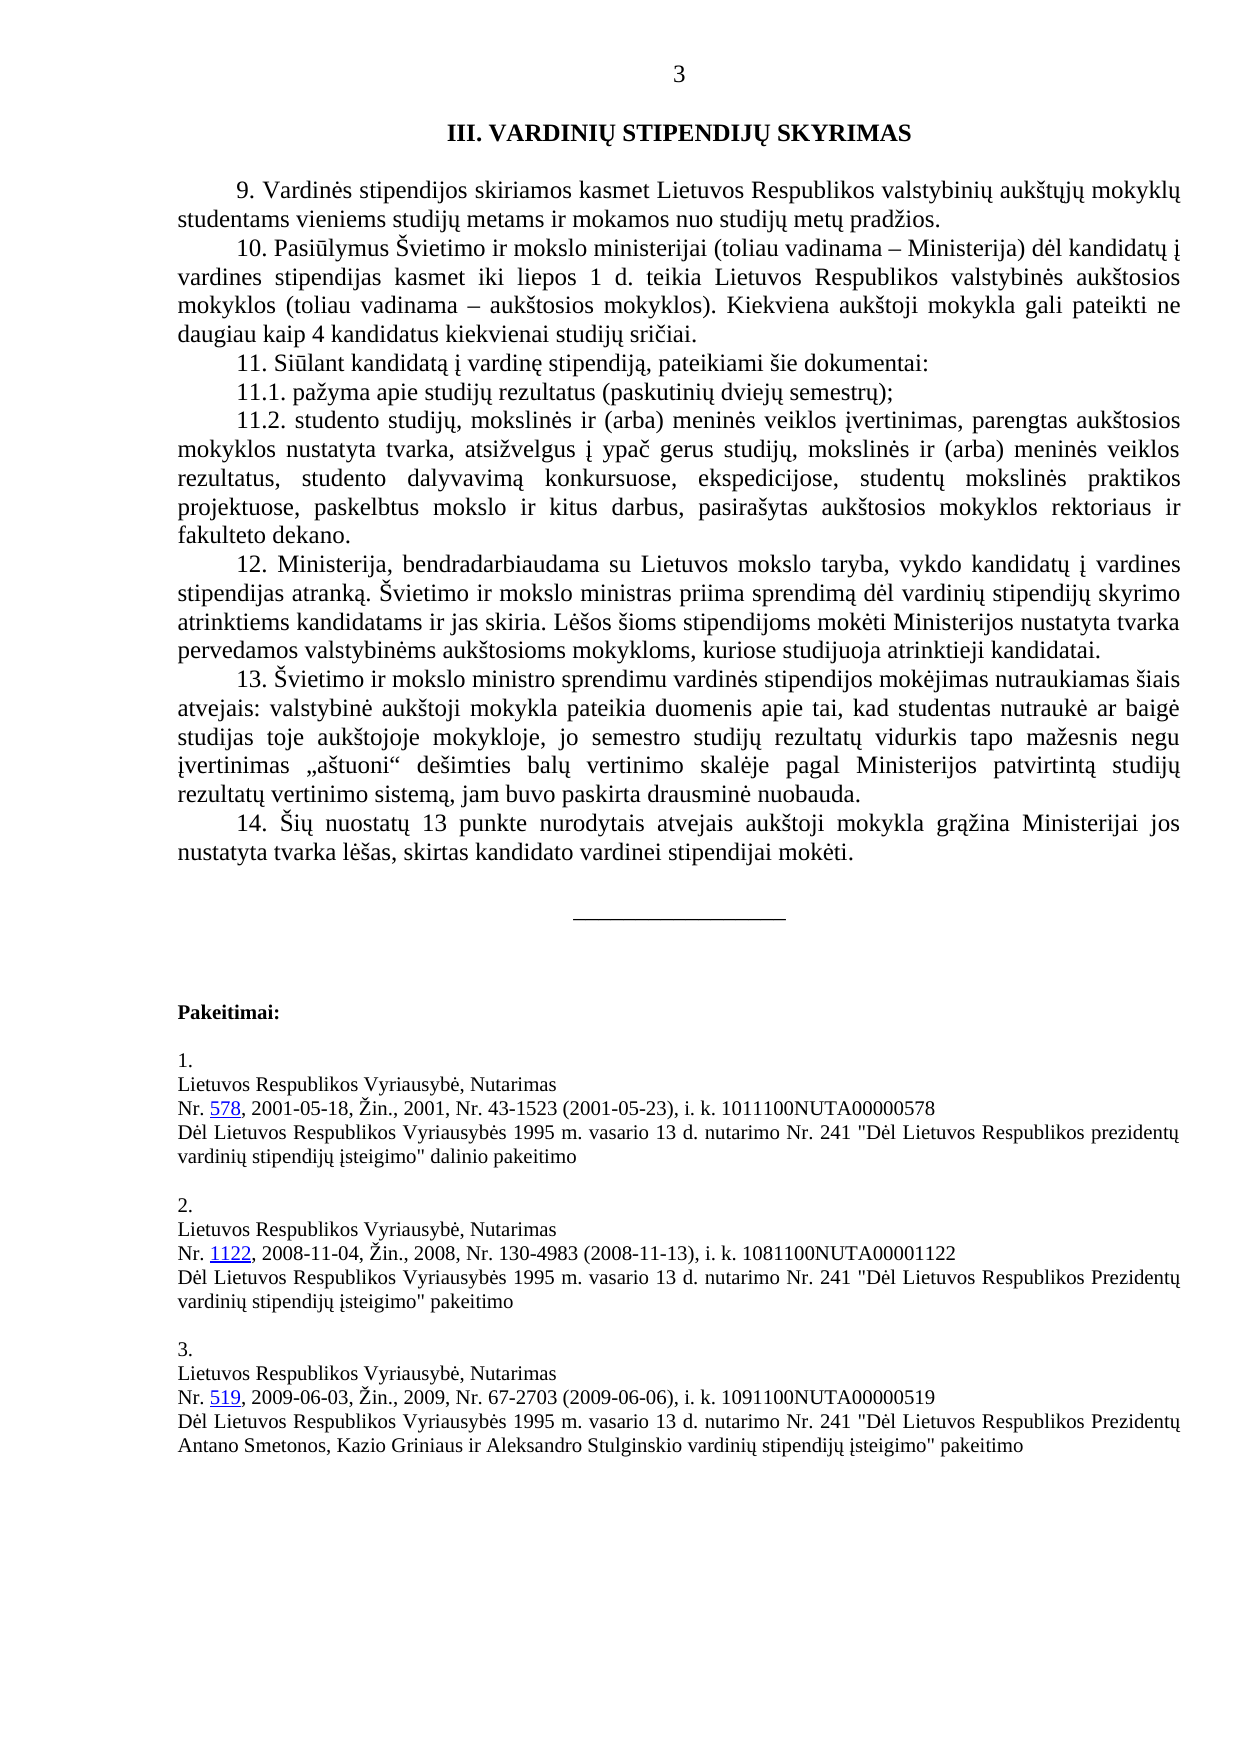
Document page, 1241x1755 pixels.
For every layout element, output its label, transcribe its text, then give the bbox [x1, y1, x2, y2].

text Dėl Lietuvos Respublikos Vyriausybės 1995 m. vasario 13 d. nutarimo Nr. 241 "Dėl Lietuvos Respublikos Prezidentų vardinių stipendijų įsteigimo" pakeitimo [177, 1265, 1181, 1313]
text 11.1. pažyma apie studijų rezultatus (paskutinių dviejų semestrų); [177, 377, 1181, 406]
text Nr. 519, 2009-06-03, Žin., 2009, Nr. 67-2703 (2009-06-06), i. k. 1091100NUTA00000519 [177, 1385, 1181, 1409]
text 1. [177, 1048, 1181, 1072]
text 2. [177, 1192, 1181, 1217]
text 9. Vardinės stipendijos skiriamos kasmet Lietuvos Respublikos valstybinių aukštųjų mokyklų studentams vieniems studijų metams ir mokamos nuo studijų metų pradžios. [177, 176, 1181, 233]
text Lietuvos Respublikos Vyriausybė, Nutarimas [177, 1072, 1181, 1096]
text 11. Siūlant kandidatą į vardinę stipendiją, pateikiami šie dokumentai: [177, 348, 1181, 377]
text Nr. 1122, 2008-11-04, Žin., 2008, Nr. 130-4983 (2008-11-13), i. k. 1081100NUTA00001122 [177, 1241, 1181, 1265]
text Lietuvos Respublikos Vyriausybė, Nutarimas [177, 1217, 1181, 1241]
text _________________ [177, 894, 1181, 923]
text Dėl Lietuvos Respublikos Vyriausybės 1995 m. vasario 13 d. nutarimo Nr. 241 "Dėl Lietuvos Respublikos Prezidentų Antano Smetonos, Kazio Griniaus ir Aleksandro Stulginskio vardinių stipendijų įsteigimo" pakeitimo [177, 1409, 1181, 1457]
text 11.2. studento studijų, mokslinės ir (arba) meninės veiklos įvertinimas, parengtas aukštosios mokyklos nustatyta tvarka, atsižvelgus į ypač gerus studijų, mokslinės ir (arba) meninės veiklos rezultatus, studento dalyvavimą konkursuose, ekspedicijose, studentų mokslinės praktikos projektuose, paskelbtus mokslo ir kitus darbus, pasirašytas aukštosios mokyklos rektoriaus ir fakulteto dekano. [177, 406, 1181, 549]
text 3. [177, 1337, 1181, 1361]
text 12. Ministerija, bendradarbiaudama su Lietuvos mokslo taryba, vykdo kandidatų į vardines stipendijas atranką. Švietimo ir mokslo ministras priima sprendimą dėl vardinių stipendijų skyrimo atrinktiems kandidatams ir jas skiria. Lėšos šioms stipendijoms mokėti Ministerijos nustatyta tvarka pervedamos valstybinėms aukštosioms mokykloms, kuriose studijuoja atrinktieji kandidatai. [177, 549, 1181, 664]
text Lietuvos Respublikos Vyriausybė, Nutarimas [177, 1361, 1181, 1385]
text 13. Švietimo ir mokslo ministro sprendimu vardinės stipendijos mokėjimas nutraukiamas šiais atvejais: valstybinė aukštoji mokykla pateikia duomenis apie tai, kad studentas nutraukė ar baigė studijas toje aukštojoje mokykloje, jo semestro studijų rezultatų vidurkis tapo mažesnis negu įvertinimas „aštuoni“ dešimties balų vertinimo skalėje pagal Ministerijos patvirtintą studijų rezultatų vertinimo sistemą, jam buvo paskirta drausminė nuobauda. [177, 664, 1181, 808]
text 10. Pasiūlymus Švietimo ir mokslo ministerijai (toliau vadinama – Ministerija) dėl kandidatų į vardines stipendijas kasmet iki liepos 1 d. teikia Lietuvos Respublikos valstybinės aukštosios mokyklos (toliau vadinama – aukštosios mokyklos). Kiekviena aukštoji mokykla gali pateikti ne daugiau kaip 4 kandidatus kiekvienai studijų sričiai. [177, 233, 1181, 348]
text III. VARDINIŲ STIPENDIJŲ SKYRIMAS [177, 118, 1181, 147]
text 14. Šių nuostatų 13 punkte nurodytais atvejais aukštoji mokykla grąžina Ministerijai jos nustatyta tvarka lėšas, skirtas kandidato vardinei stipendijai mokėti. [177, 808, 1181, 866]
text Dėl Lietuvos Respublikos Vyriausybės 1995 m. vasario 13 d. nutarimo Nr. 241 "Dėl Lietuvos Respublikos prezidentų vardinių stipendijų įsteigimo" dalinio pakeitimo [177, 1120, 1181, 1168]
text Nr. 578, 2001-05-18, Žin., 2001, Nr. 43-1523 (2001-05-23), i. k. 1011100NUTA00000578 [177, 1096, 1181, 1120]
text Pakeitimai: [177, 1000, 1181, 1024]
